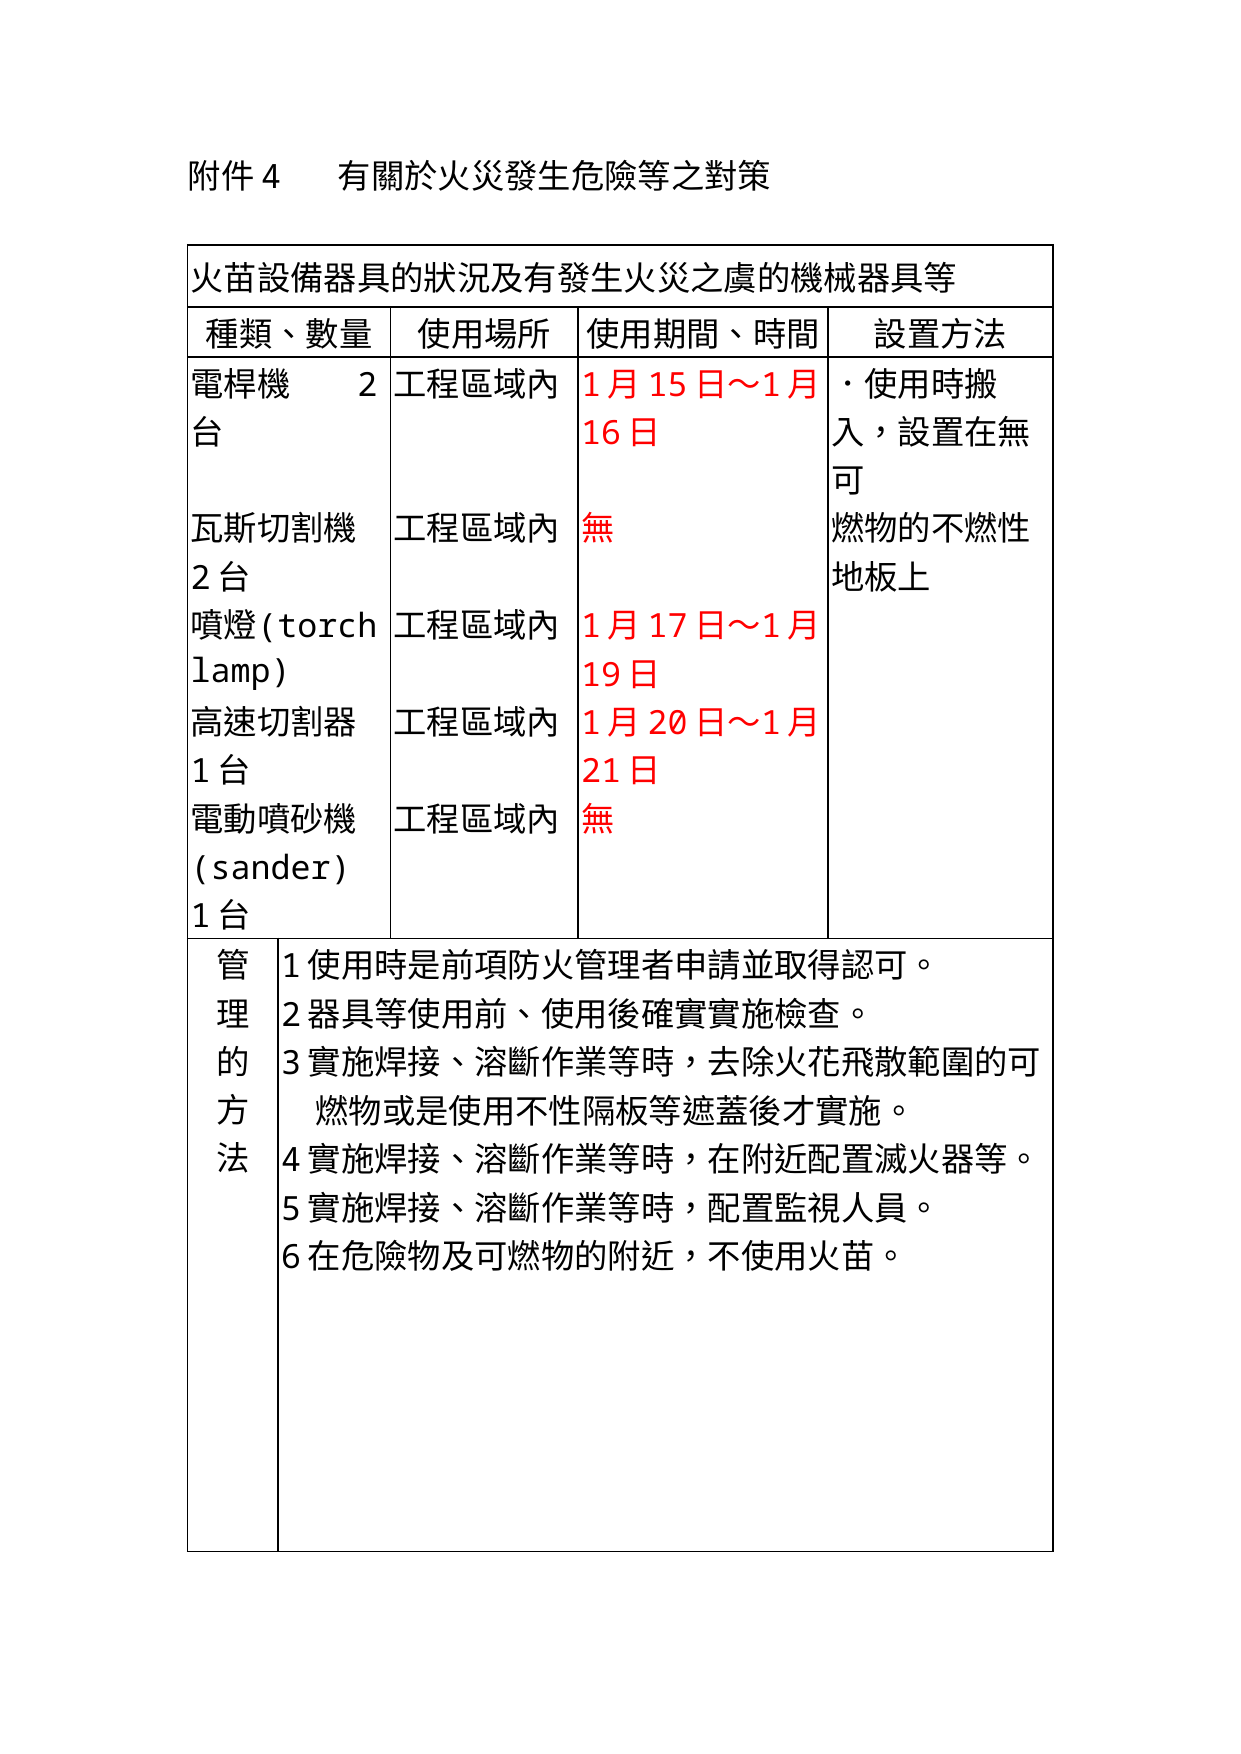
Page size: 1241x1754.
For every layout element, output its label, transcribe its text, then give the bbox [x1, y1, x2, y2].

table_cell 1月15日～1月16日 [579, 358, 827, 502]
table_cell 電桿機 2台 [188, 358, 390, 502]
table_cell 設置方法 [829, 308, 1052, 356]
table_cell 噴燈(torch lamp) [188, 599, 390, 696]
table_cell 工程區域內 [391, 502, 577, 599]
table_cell [829, 793, 1052, 938]
table_cell 工程區域內 [391, 358, 577, 502]
table_cell 1月17日～1月19日 [579, 599, 827, 696]
table_cell 使用場所 [391, 308, 577, 356]
table_cell 高速切割器 1台 [188, 696, 390, 793]
table_cell 1使用時是前項防火管理者申請並取得認可。 2器具等使用前、使用後確實實施檢查。 3實施焊接、溶斷作業等時，去除火花飛散範圍的可燃物或是使用不性隔板等遮蓋後才實施。 4實施焊接、溶斷作業等時，在附近配置滅火器等。 5實施焊接、溶斷作業等時，配置監視人員。 6在危險物及可燃物的附近，不使用火苗。 [279, 939, 1052, 1551]
table_cell [829, 599, 1052, 696]
table_cell 燃物的不燃性地板上 [829, 502, 1052, 599]
table_cell 1月20日～1月21日 [579, 696, 827, 793]
table_header 火苗設備器具的狀況及有發生火災之虞的機械器具等 [188, 246, 1052, 306]
table_cell 種類、數量 [188, 308, 390, 356]
table_cell [829, 696, 1052, 793]
table_cell 工程區域內 [391, 793, 577, 938]
table_cell 電動噴砂機(sander) 1台 [188, 793, 390, 938]
table_cell 無 [579, 502, 827, 599]
table_cell ．使用時搬入，設置在無可 [829, 358, 1052, 502]
text 附件4 有關於火災發生危險等之對策 [187, 150, 1053, 198]
table_cell 瓦斯切割機 2台 [188, 502, 390, 599]
table_cell 工程區域內 [391, 696, 577, 793]
table_cell 工程區域內 [391, 599, 577, 696]
table_cell 管 理 的 方 法 [188, 939, 277, 1551]
table_cell 使用期間、時間 [579, 308, 827, 356]
table_cell 無 [579, 793, 827, 938]
